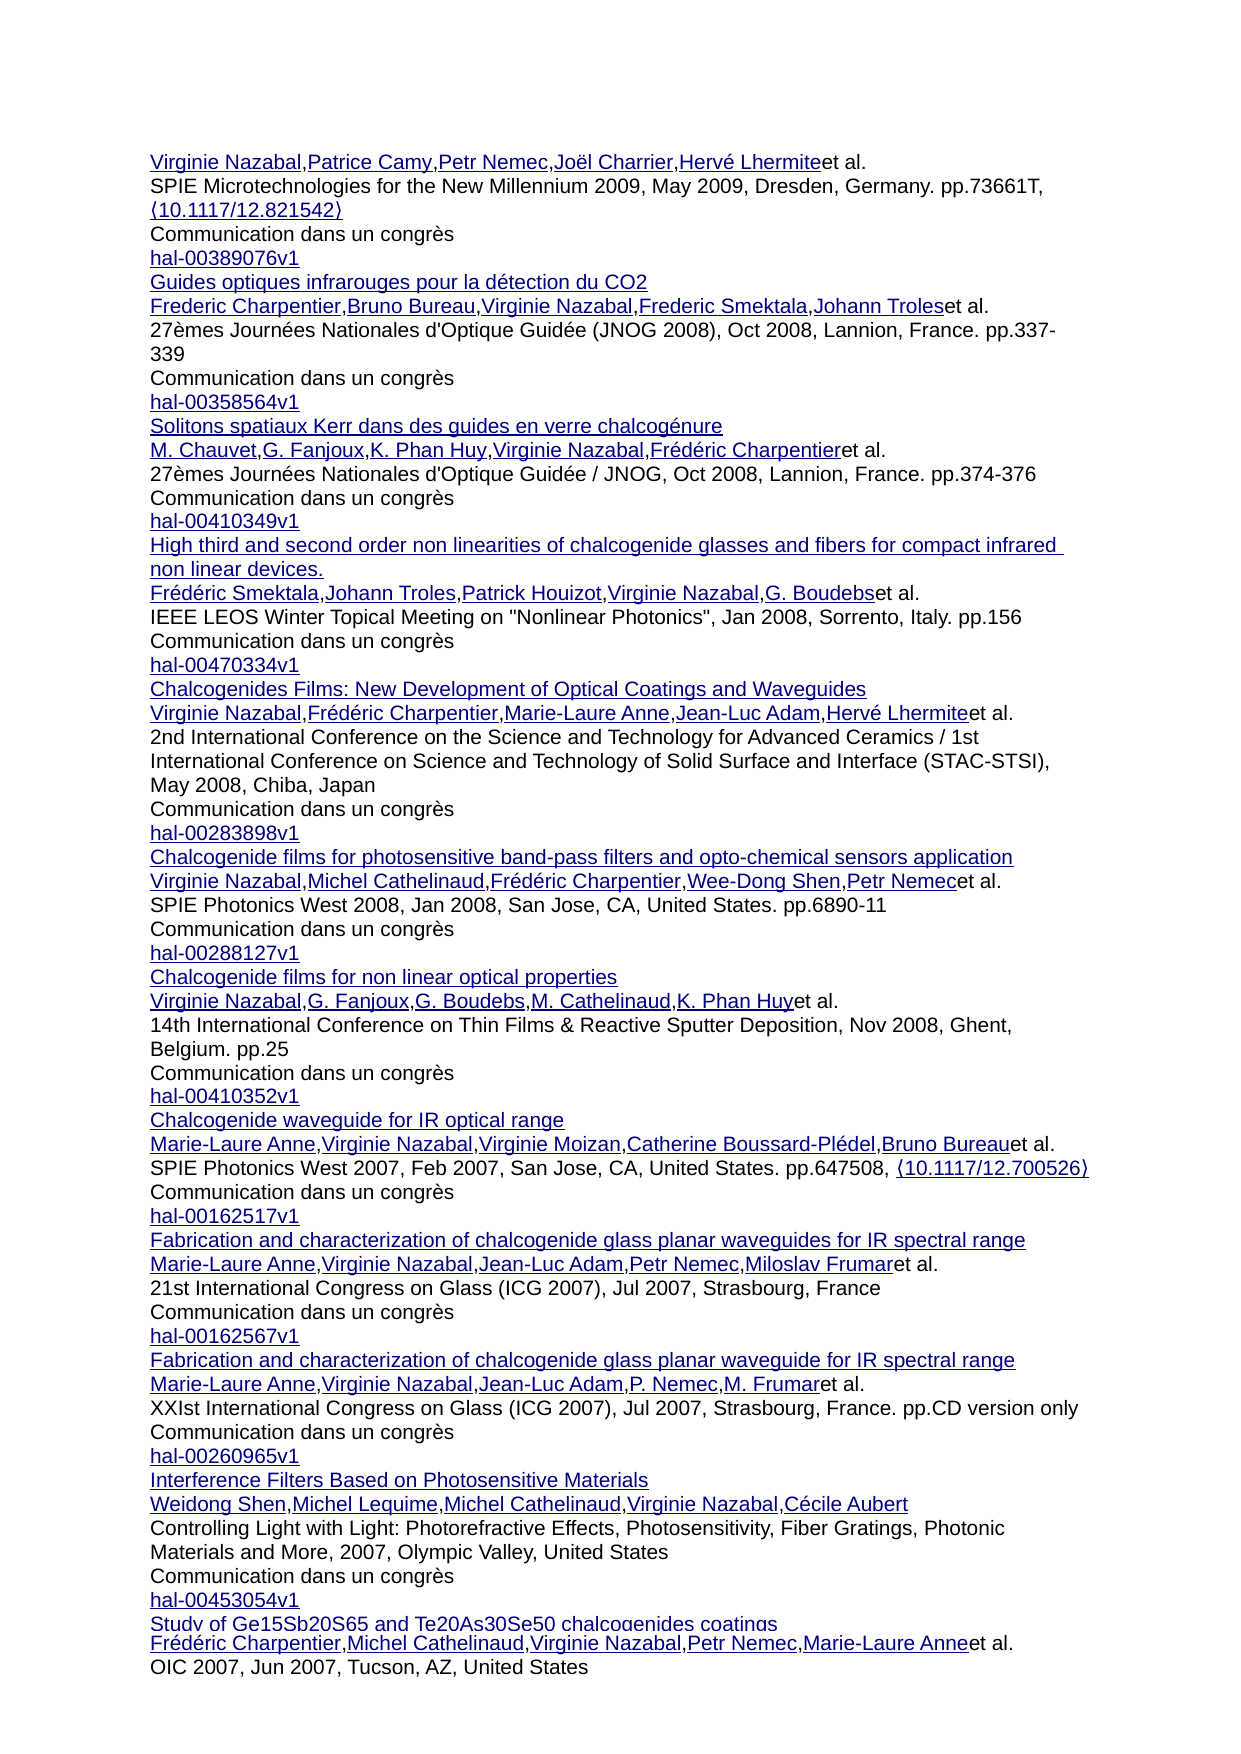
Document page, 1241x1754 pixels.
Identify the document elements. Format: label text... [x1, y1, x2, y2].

table_cell Fabrication and characterization of chalcogenide glass planar waveguide for IR spectral range Marie-Laure Anne,Virginie Nazabal,Jean-Luc Adam,P. Nemec,M. Frumaret al. XXIst International Congress on Glass (ICG 2007), Jul 2007, Strasbourg, France. pp.CD version only Communication dans un congrès hal-00260965v1 [150, 1348, 1090, 1468]
table_cell Interference Filters Based on Photosensitive Materials Weidong Shen,Michel Lequime,Michel Cathelinaud,Virginie Nazabal,Cécile Aubert Controlling Light with Light: Photorefractive Effects, Photosensitivity, Fiber Gratings, Photonic Materials and More, 2007, Olympic Valley, United States Communication dans un congrès hal-00453054v1 [150, 1468, 1090, 1611]
table_cell Fabrication and characterization of chalcogenide glass planar waveguides for IR spectral range Marie-Laure Anne,Virginie Nazabal,Jean-Luc Adam,Petr Nemec,Miloslav Frumaret al. 21st International Congress on Glass (ICG 2007), Jul 2007, Strasbourg, France Communication dans un congrès hal-00162567v1 [150, 1228, 1090, 1348]
table_cell Chalcogenide films for non linear optical properties Virginie Nazabal,G. Fanjoux,G. Boudebs,M. Cathelinaud,K. Phan Huyet al. 14th International Conference on Thin Films & Reactive Sputter Deposition, Nov 2008, Ghent, Belgium. pp.25 Communication dans un congrès hal-00410352v1 [150, 965, 1090, 1108]
table_cell Chalcogenide waveguide for IR optical range Marie-Laure Anne,Virginie Nazabal,Virginie Moizan,Catherine Boussard-Plédel,Bruno Bureauet al. SPIE Photonics West 2007, Feb 2007, San Jose, CA, United States. pp.647508, ⟨10.1117/12.700526⟩ Communication dans un congrès hal-00162517v1 [150, 1108, 1090, 1228]
table_cell Chalcogenide films for photosensitive band-pass filters and opto-chemical sensors application Virginie Nazabal,Michel Cathelinaud,Frédéric Charpentier,Wee-Dong Shen,Petr Nemecet al. SPIE Photonics West 2008, Jan 2008, San Jose, CA, United States. pp.6890-11 Communication dans un congrès hal-00288127v1 [150, 845, 1090, 964]
table_cell High third and second order non linearities of chalcogenide glasses and fibers for compact infrared non linear devices. Frédéric Smektala,Johann Troles,Patrick Houizot,Virginie Nazabal,G. Boudebset al. IEEE LEOS Winter Topical Meeting on "Nonlinear Photonics", Jan 2008, Sorrento, Italy. pp.156 Communication dans un congrès hal-00470334v1 [150, 533, 1090, 677]
table_cell Chalcogenides Films: New Development of Optical Coatings and Waveguides Virginie Nazabal,Frédéric Charpentier,Marie-Laure Anne,Jean-Luc Adam,Hervé Lhermiteet al. 2nd International Conference on the Science and Technology for Advanced Ceramics / 1st International Conference on Science and Technology of Solid Surface and Interface (STAC-STSI), May 2008, Chiba, Japan Communication dans un congrès hal-00283898v1 [150, 677, 1090, 845]
table_cell Study of Ge15Sb20S65 and Te20As30Se50 chalcogenides coatings Frédéric Charpentier,Michel Cathelinaud,Virginie Nazabal,Petr Nemec,Marie-Laure Anneet al. OIC 2007, Jun 2007, Tucson, AZ, United States [150, 1611, 1090, 1679]
table_cell Virginie Nazabal,Patrice Camy,Petr Nemec,Joël Charrier,Hervé Lhermiteet al. SPIE Microtechnologies for the New Millennium 2009, May 2009, Dresden, Germany. pp.73661T, ⟨10.1117/12.821542⟩ Communication dans un congrès hal-00389076v1 [150, 150, 1090, 270]
table_cell Guides optiques infrarouges pour la détection du CO2 Frederic Charpentier,Bruno Bureau,Virginie Nazabal,Frederic Smektala,Johann Troleset al. 27èmes Journées Nationales d'Optique Guidée (JNOG 2008), Oct 2008, Lannion, France. pp.337-339 Communication dans un congrès hal-00358564v1 [150, 270, 1090, 413]
table_cell Solitons spatiaux Kerr dans des guides en verre chalcogénure M. Chauvet,G. Fanjoux,K. Phan Huy,Virginie Nazabal,Frédéric Charpentieret al. 27èmes Journées Nationales d'Optique Guidée / JNOG, Oct 2008, Lannion, France. pp.374-376 Communication dans un congrès hal-00410349v1 [150, 414, 1090, 533]
